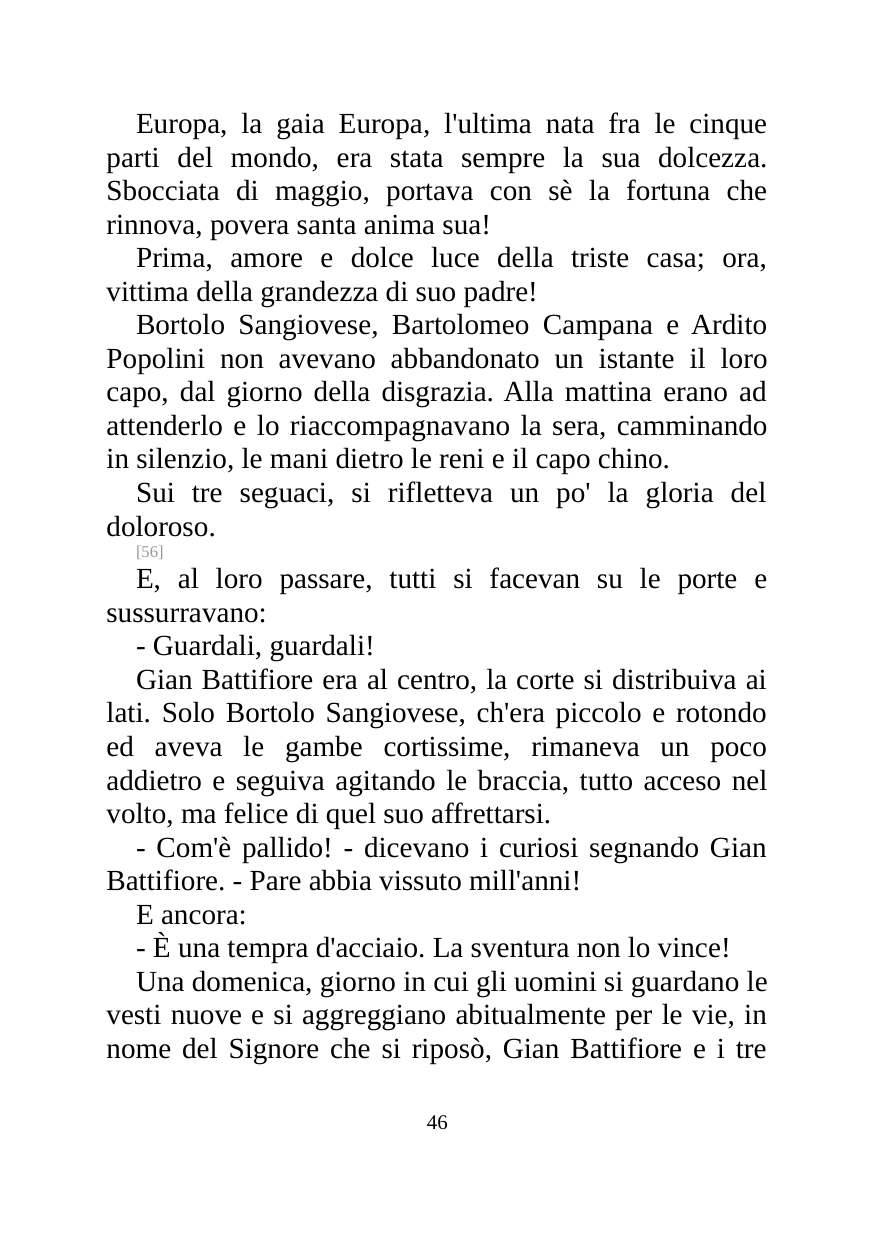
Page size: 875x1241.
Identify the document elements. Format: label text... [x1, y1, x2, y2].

text [56] [106, 542, 136, 561]
text Europa, la gaia Europa, l'ultima nata fra le cinque parti del mondo, era stata sempre la sua dolcezza. Sbocciata di maggio, portava con sè la fortuna che rinnova, povera santa anima sua! [106, 106, 768, 240]
text Gian Battifiore era al centro, la corte si distribuiva ai lati. Solo Bortolo Sangiovese, ch'era piccolo e rotondo ed aveva le gambe cortissime, rimaneva un poco addietro e seguiva agitando le braccia, tutto acceso nel volto, ma felice di quel suo affrettarsi. [106, 662, 768, 830]
text E ancora: [106, 897, 768, 930]
text E, al loro passare, tutti si facevan su le porte e sussurravano: [106, 561, 768, 628]
text [56] [164, 542, 768, 561]
text Una domenica, giorno in cui gli uomini si guardano le vesti nuove e si aggreggiano abitualmente per le vie, in nome del Signore che si riposò, Gian Battifiore e i tre [106, 964, 768, 1064]
text - Com'è pallido! - dicevano i curiosi segnando Gian Battifiore. - Pare abbia vissuto mill'anni! [106, 830, 768, 897]
text Prima, amore e dolce luce della triste casa; ora, vittima della grandezza di suo padre! [106, 240, 768, 307]
text Bortolo Sangiovese, Bartolomeo Campana e Ardito Popolini non avevano abbandonato un istante il loro capo, dal giorno della disgrazia. Alla mattina erano ad attenderlo e lo riaccompagnavano la sera, camminando in silenzio, le mani dietro le reni e il capo chino. [106, 307, 768, 475]
text Sui tre seguaci, si rifletteva un po' la gloria del doloroso. [106, 475, 768, 542]
text - Guardali, guardali! [106, 628, 768, 662]
text - È una tempra d'acciaio. La sventura non lo vince! [106, 930, 768, 964]
